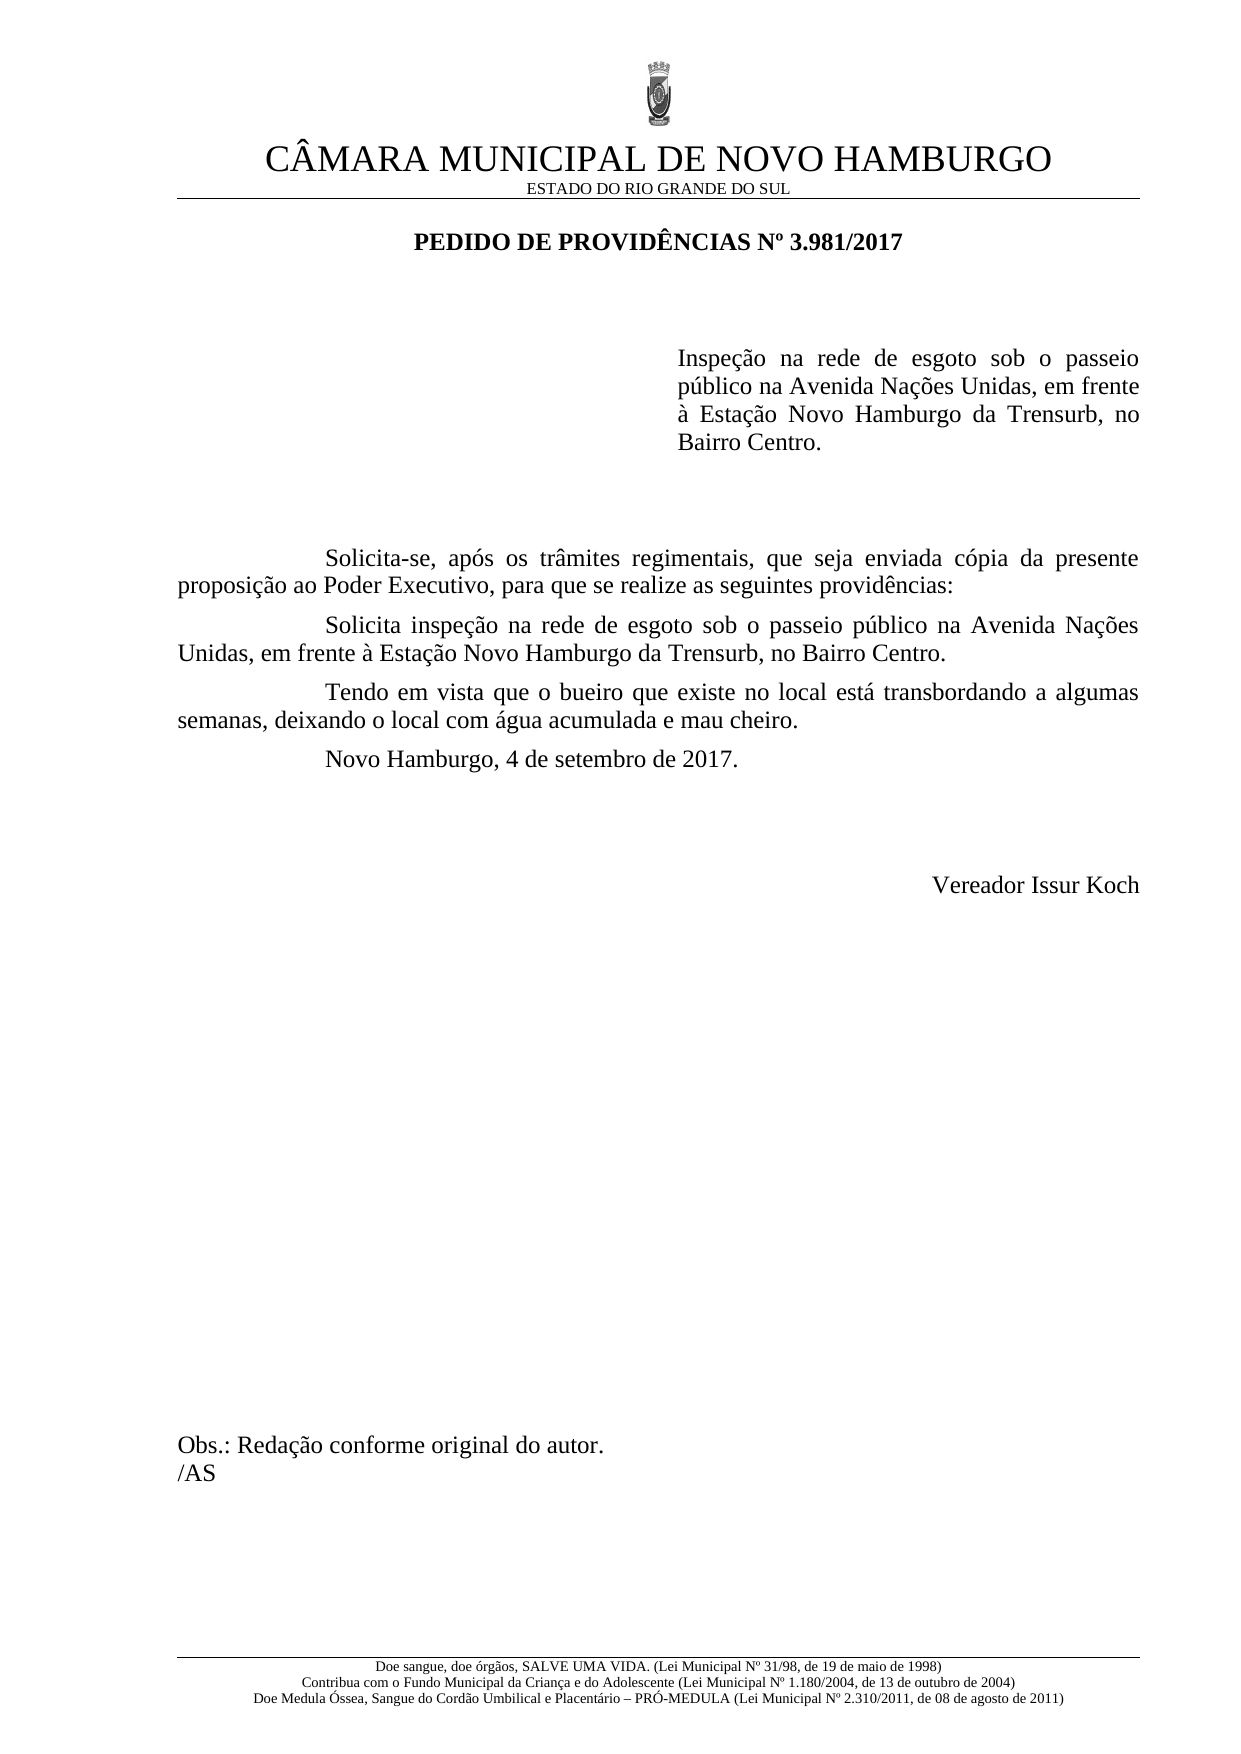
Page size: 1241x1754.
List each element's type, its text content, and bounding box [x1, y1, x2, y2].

text Vereador Issur Koch [177, 872, 1140, 899]
text Solicita-se, após os trâmites regimentais, que seja enviada cópia da presente proposição ao Poder Executivo, para que se realize as seguintes providências: [177, 544, 1140, 599]
text Inspeção na rede de esgoto sob o passeio público na Avenida Nações Unidas, em frente à Estação Novo Hamburgo da Trensurb, no Bairro Centro. [677, 344, 1140, 455]
text PEDIDO DE PROVIDÊNCIAS Nº 3.981/2017 [177, 228, 1140, 256]
text Solicita inspeção na rede de esgoto sob o passeio público na Avenida Nações Unidas, em frente à Estação Novo Hamburgo da Trensurb, no Bairro Centro. [177, 611, 1140, 667]
text Novo Hamburgo, 4 de setembro de 2017. [177, 746, 1140, 773]
text Obs.: Redação conforme original do autor. [177, 1431, 1140, 1459]
text /AS [177, 1459, 1140, 1487]
text Tendo em vista que o bueiro que existe no local está transbordando a algumas semanas, deixando o local com água acumulada e mau cheiro. [177, 678, 1140, 734]
